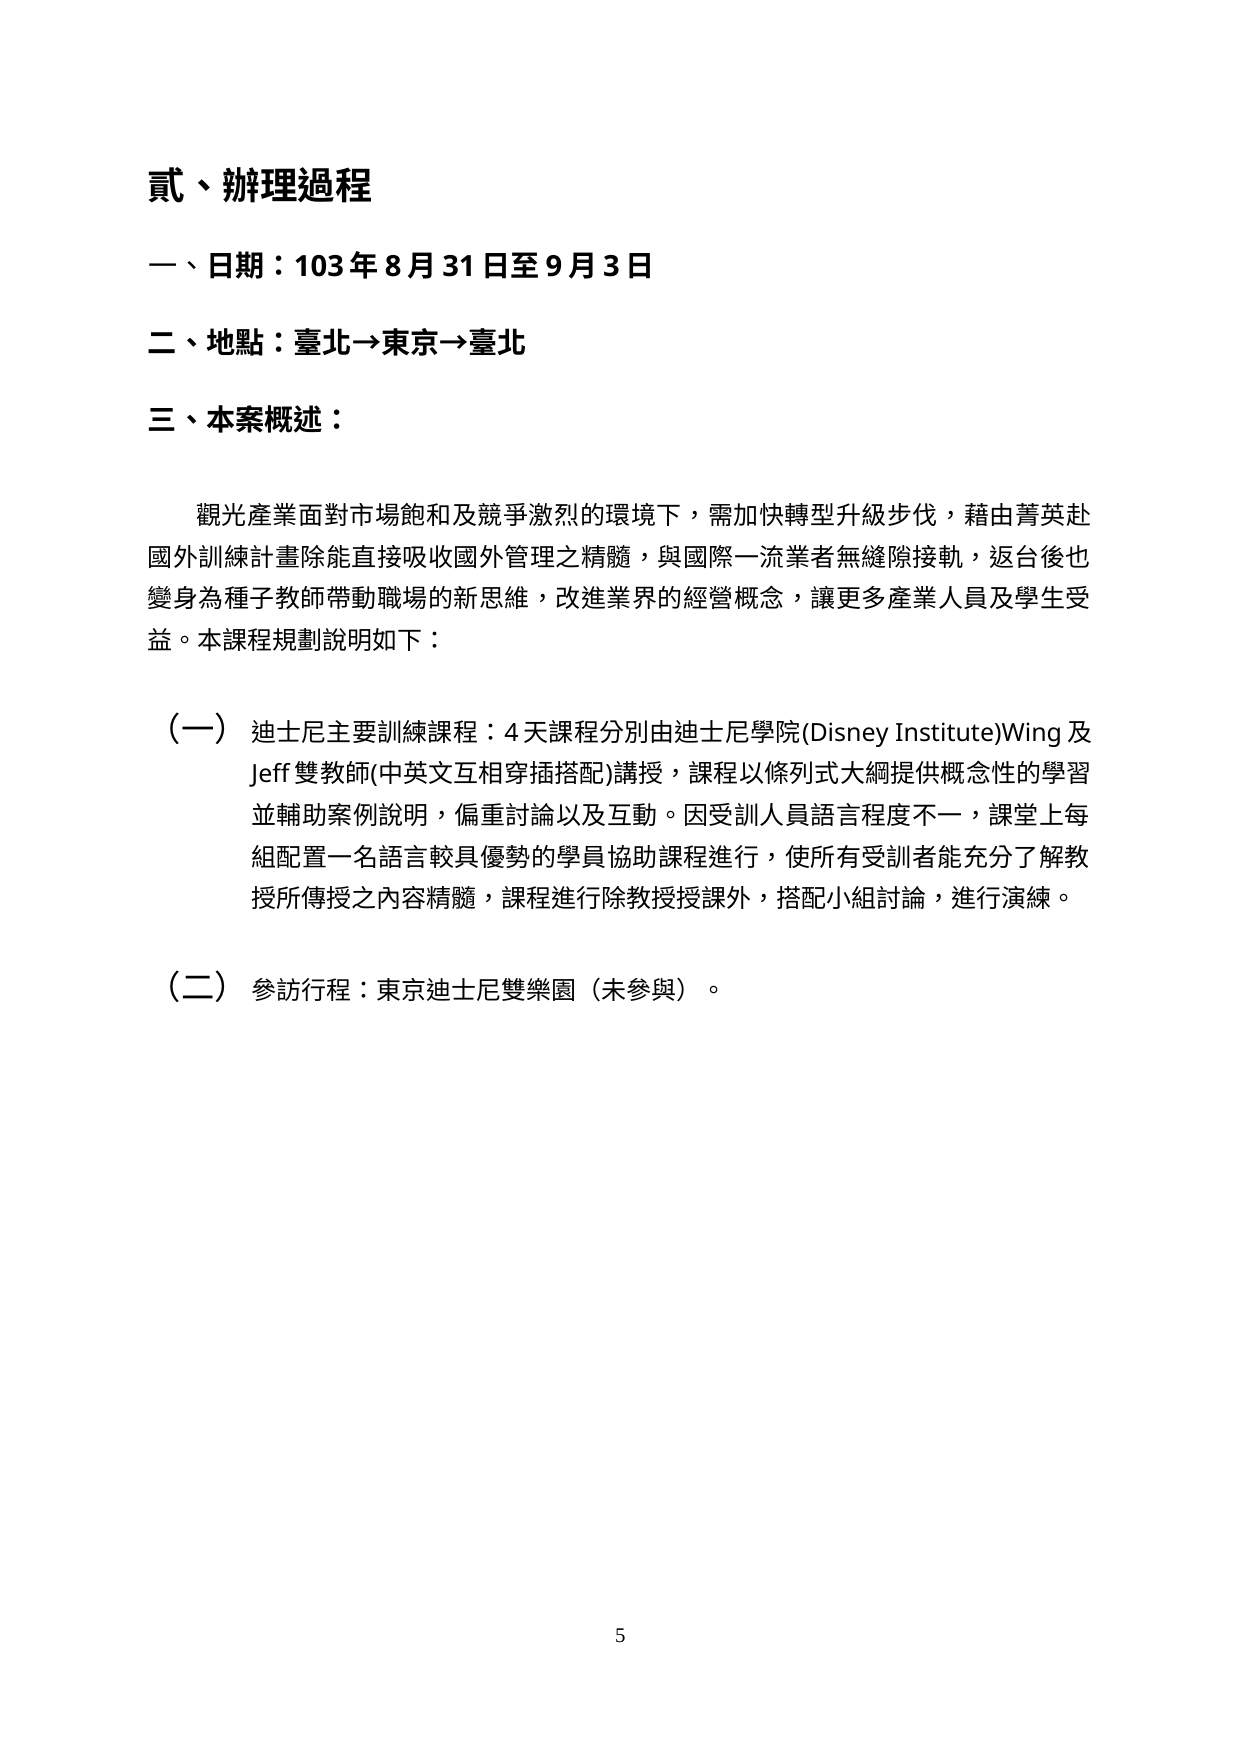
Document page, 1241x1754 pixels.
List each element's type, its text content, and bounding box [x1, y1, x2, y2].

list 參訪行程：東京迪士尼雙樂園（未參與）。 [148, 966, 1092, 1008]
text 觀光產業面對市場飽和及競爭激烈的環境下，需加快轉型升級步伐，藉由菁英赴國外訓練計畫除能直接吸收國外管理之精髓，與國際一流業者無縫隙接軌，返台後也變身為種子教師帶動職場的新思維，改進業界的經營概念，讓更多產業人員及學生受益。本課程規劃說明如下： [148, 491, 1092, 658]
text 一、日期：103年8月31日至9月3日 [148, 235, 1092, 287]
list 迪士尼主要訓練課程：4天課程分別由迪士尼學院(Disney Institute)Wing及Jeff雙教師(中英文互相穿插搭配)講授，課程以條列式大綱提供概念性的學習並輔助案例說明，偏重討論以及互動。因受訓人員語言程度不一，課堂上每組配置一名語言較具優勢的學員協助課程進行，使所有受訓者能充分了解教授所傳授之內容精髓，課程進行除教授授課外，搭配小組討論，進行演練。 [148, 708, 1092, 916]
text 貳、辦理過程 [148, 158, 1092, 210]
text 三、本案概述： [147, 389, 1092, 441]
text 二、地點：臺北→東京→臺北 [148, 312, 1092, 364]
